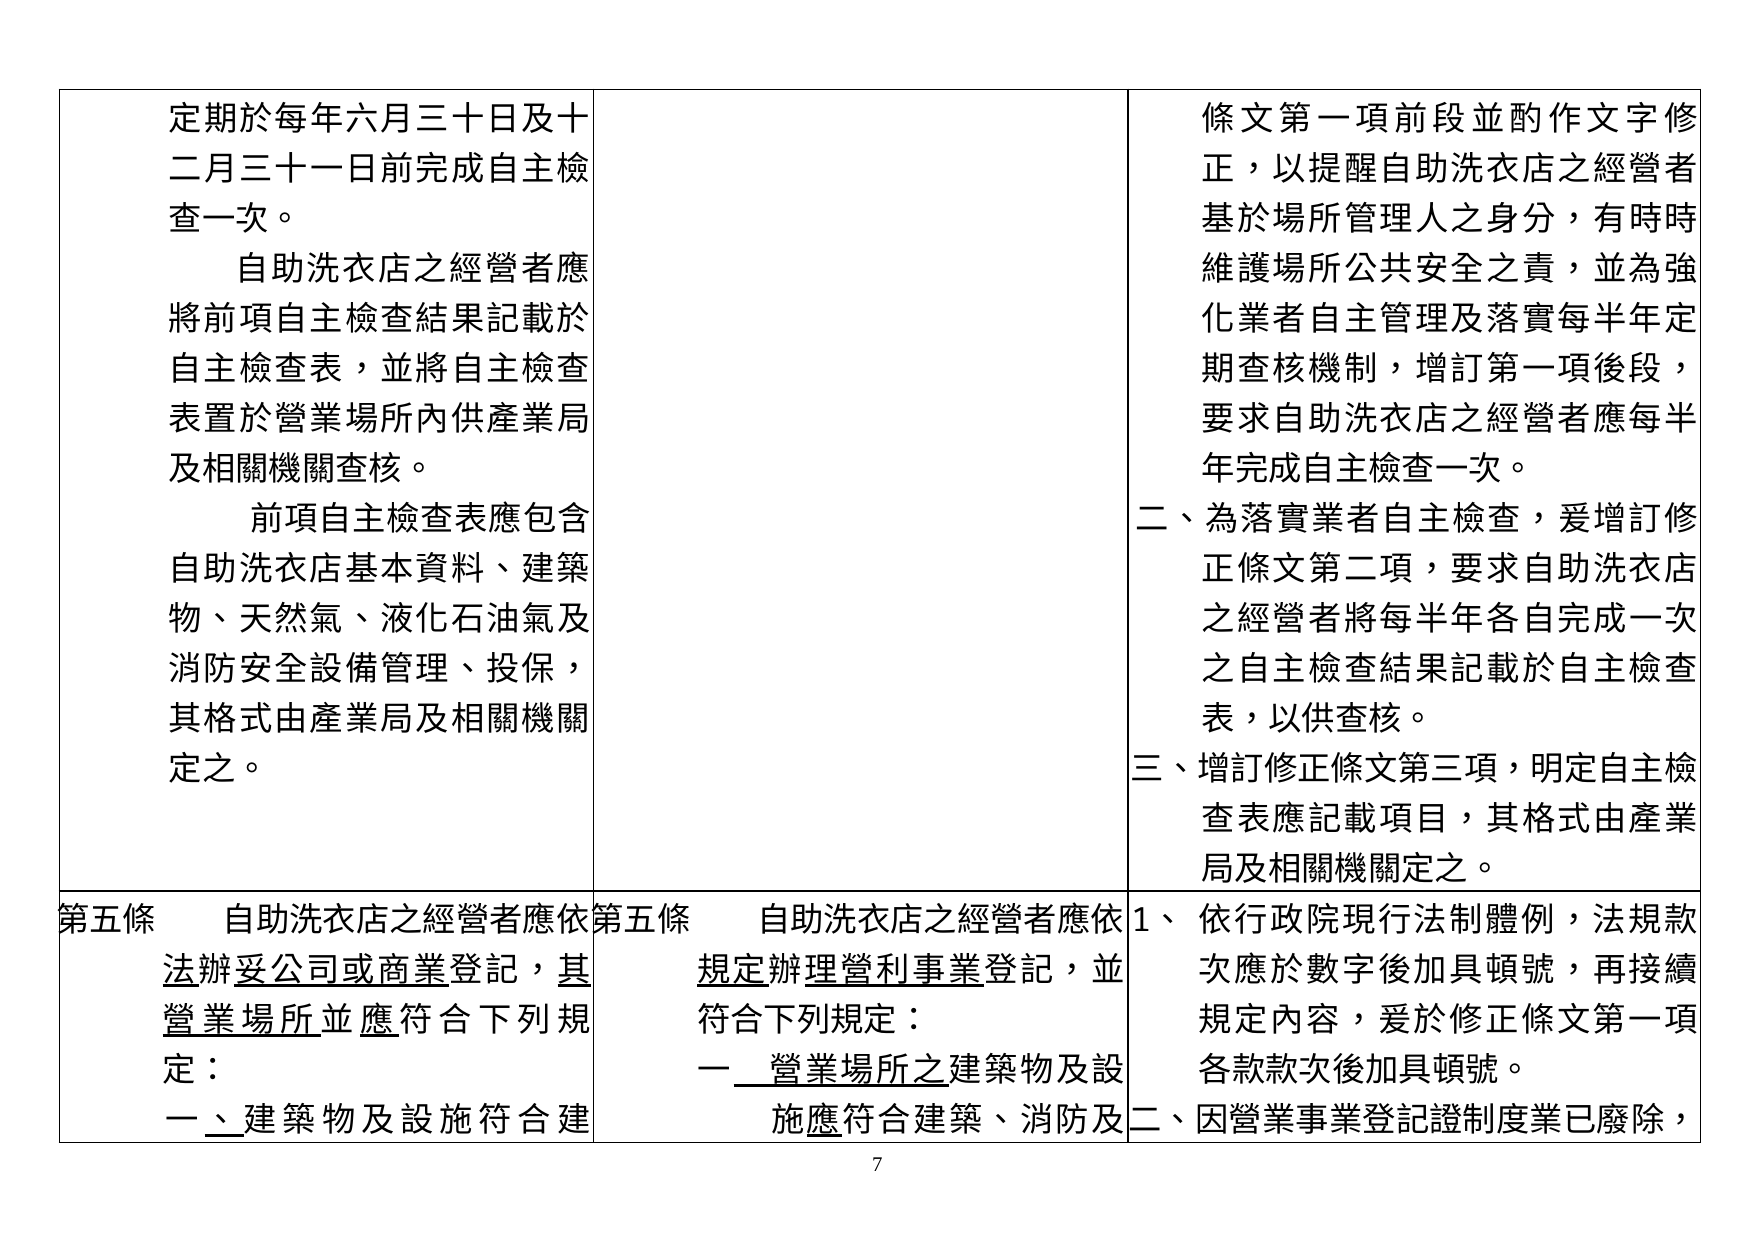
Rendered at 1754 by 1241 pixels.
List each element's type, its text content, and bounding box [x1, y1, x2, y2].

table_cell 條文第一項前段並酌作文字修正，以提醒自助洗衣店之經營者基於場所管理人之身分，有時時維護場所公共安全之責，並為強化業者自主管理及落實每半年定期查核機制，增訂第一項後段，要求自助洗衣店之經營者應每半年完成自主檢查一次。 二、為落實業者自主檢查，爰增訂修正條文第二項，要求自助洗衣店之經營者將每半年各自完成一次之自主檢查結果記載於自主檢查表，以供查核。 三、增訂修正條文第三項，明定自主檢查表應記載項目，其格式由產業局及相關機關定之。 [1129, 90, 1700, 890]
table_cell 依行政院現行法制體例，法規款次應於數字後加具頓號，再接續規定內容，爰於修正條文第一項各款款次後加具頓號。 二、因營業事業登記證制度業已廢除， [1129, 892, 1700, 1142]
table_cell 第五條 自助洗衣店之經營者應依規定辦理營利事業登記，並符合下列規定： 一 營業場所之建築物及設施應符合建築、消防及公用煤氣法令之規定。 二 營業場所準用臺北市消費場所強制投保公共意外責任險實施辦法第三條第一項類序十二規定投保公共意外責任險。 自助洗衣店之經營者，應於消費者使用空間設置緊急聯絡及嚴禁煙火標示。 緊急聯絡標示之內容，應包括緊急聯絡人姓名及電話、使用瓦斯公司名稱及電話。 [594, 1042, 697, 1142]
table_cell [594, 90, 1127, 890]
table_cell 第四條 自助洗衣店之經營者應確保營業場所公共安全，並定期於每年六月三十日及十二月三十一日前完成自主檢查一次。 自助洗衣店之經營者應將前項自主檢查結果記載於自主檢查表，並將自主檢查表置於營業場所內供產業局及相關機關查核。 前項自主檢查表應包含自助洗衣店基本資料、建築物、天然氣、液化石油氣及消防安全設備管理、投保，其格式由產業局及相關機關定之。 [60, 90, 593, 890]
table_cell 第五條 自助洗衣店之經營者應依法辦妥公司或商業登記，其營業場所並應符合下列規定： 一、建築物及設施符合建築、 消防及天然氣管理等相關法令規定。 二、依臺北市消費場所強制投保公共意外責任保險實施辦法規定投保公共意外責任險。 三、依建築、消防相關法令之規定辦理定期申報。 自助洗衣店之經營者，應於營業場所明顯處設置緊急聯絡及嚴禁煙火標示。 緊急聯絡標示之內容，應包括自助洗衣店名稱、緊急聯絡人姓名及電話、供應天然氣或液化石油氣之事業名稱及電話、本府消防局通報電話。 [60, 1092, 165, 1142]
